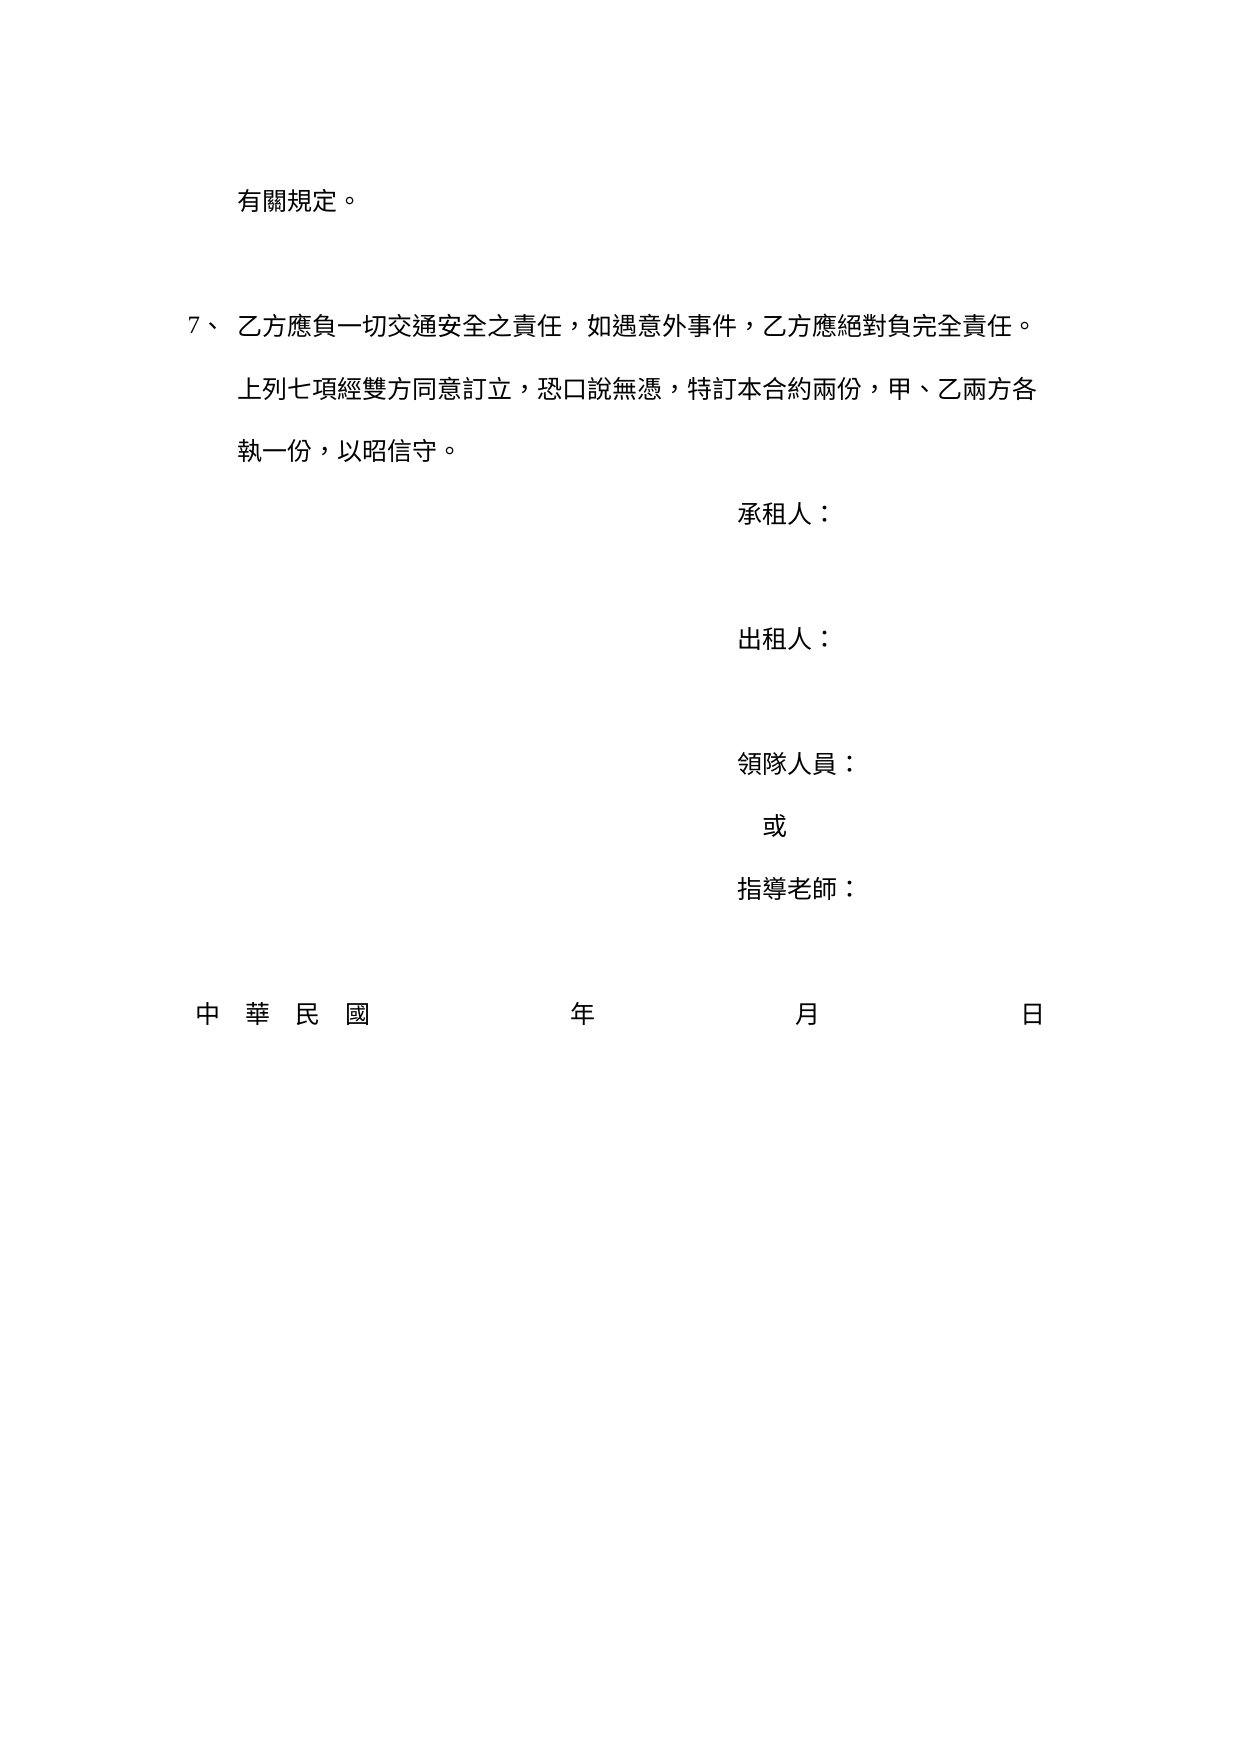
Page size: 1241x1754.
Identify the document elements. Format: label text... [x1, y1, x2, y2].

text 承租人： [187, 471, 1053, 533]
text 或 [187, 783, 1053, 846]
list 乙方絕對送遵守本校「學生校外活動安全措施實施要點」第四條之（三）、（四）項有關公司行號（車主）應遵守事項及督促駕駛員或領班人員遵守有關規定。 [187, 158, 1053, 221]
text 指導老師： [187, 846, 1053, 908]
text 領隊人員： [187, 721, 1053, 783]
text 中 華 民 國 年 月 日 [187, 971, 1053, 1033]
text 出租人： [187, 596, 1053, 658]
list 乙方應負一切交通安全之責任，如遇意外事件，乙方應絕對負完全責任。 [187, 283, 1053, 346]
text 上列七項經雙方同意訂立，恐口說無憑，特訂本合約兩份，甲、乙兩方各執一份，以昭信守。 [237, 346, 1053, 471]
